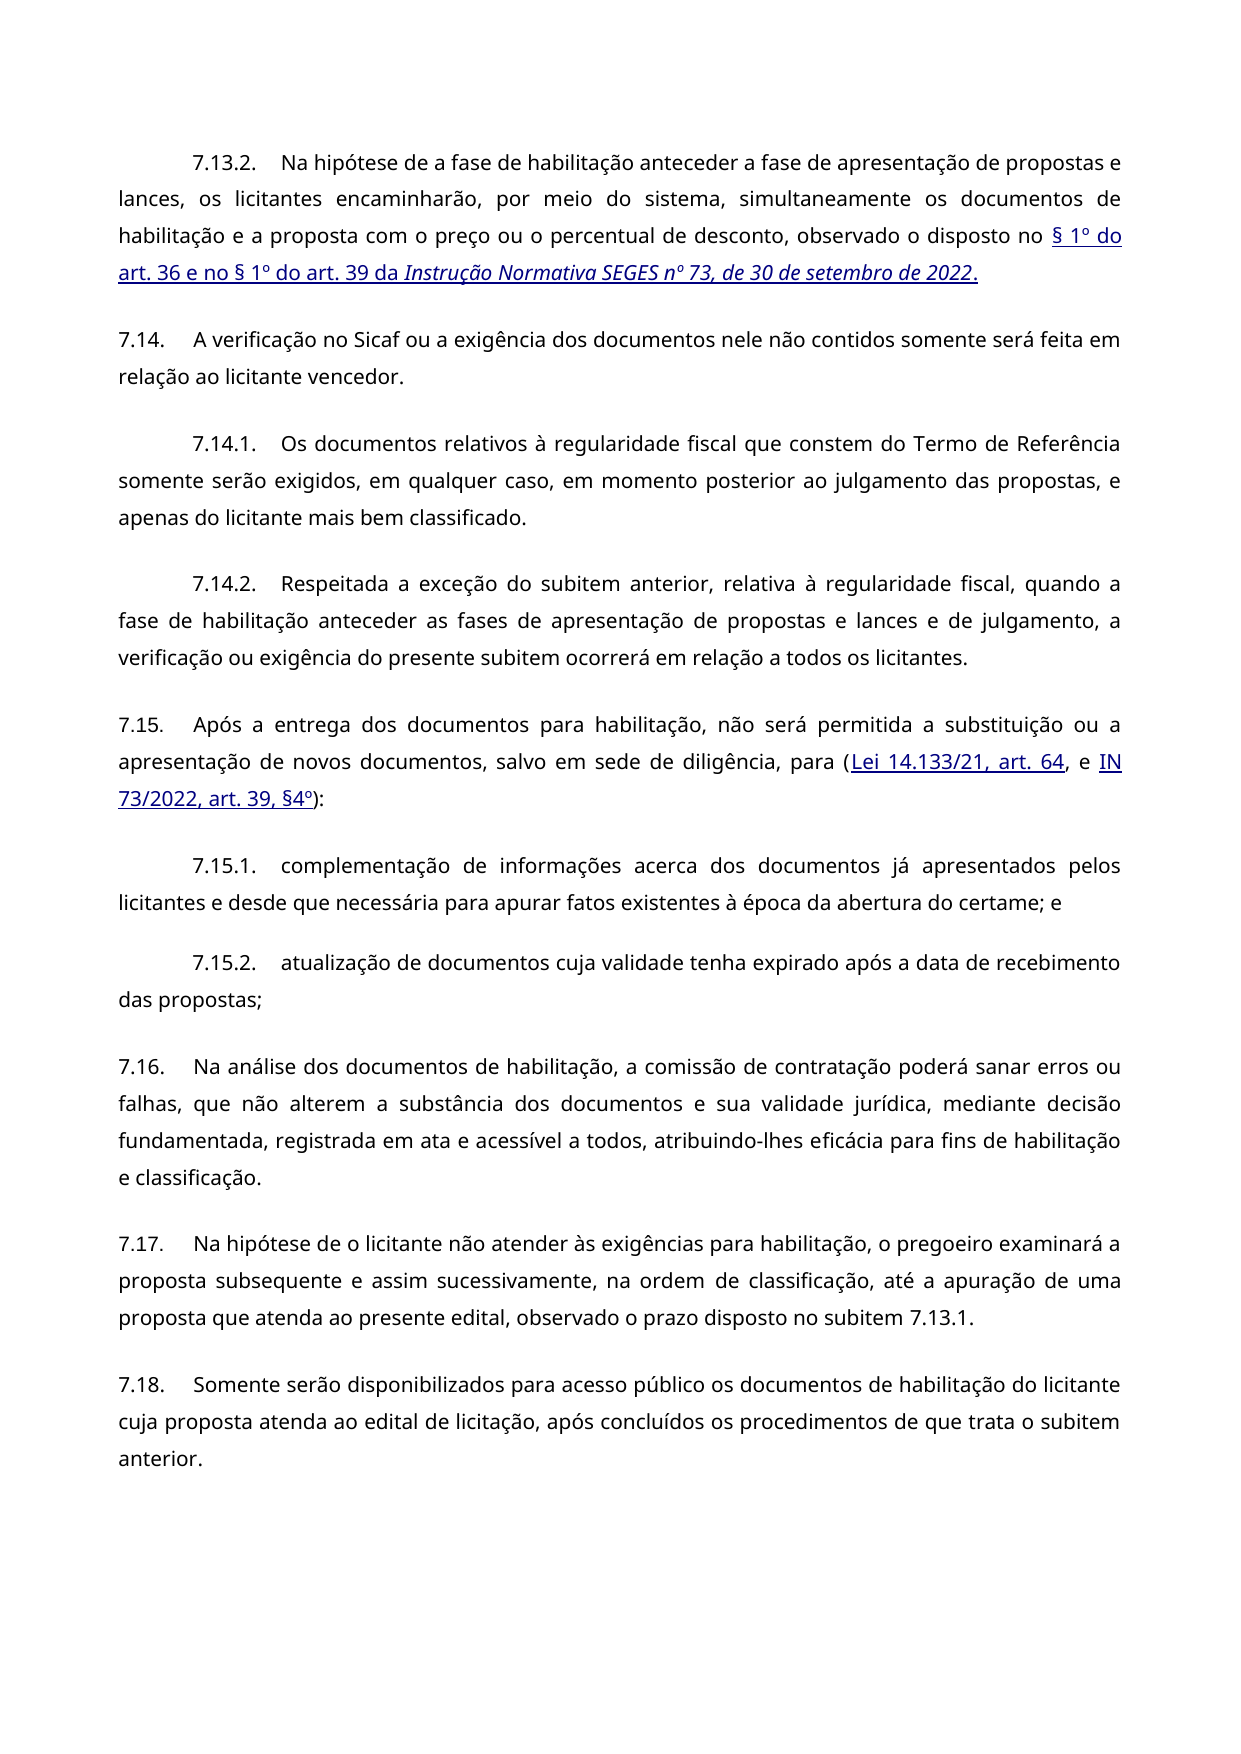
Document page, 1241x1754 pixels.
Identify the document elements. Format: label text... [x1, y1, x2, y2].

list Somente serão disponibilizados para acesso público os documentos de habilitação do licitante cuja proposta atenda ao edital de licitação, após concluídos os procedimentos de que trata o subitem anterior. [118, 1370, 1122, 1472]
list atualização de documentos cuja validade tenha expirado após a data de recebimento das propostas; [118, 948, 1122, 1013]
list Respeitada a exceção do subitem anterior, relativa à regularidade fiscal, quando a fase de habilitação anteceder as fases de apresentação de propostas e lances e de julgamento, a verificação ou exigência do presente subitem ocorrerá em relação a todos os licitantes. [118, 569, 1122, 672]
list A verificação no Sicaf ou a exigência dos documentos nele não contidos somente será feita em relação ao licitante vencedor. [118, 325, 1122, 391]
list Na hipótese de a fase de habilitação anteceder a fase de apresentação de propostas e lances, os licitantes encaminharão, por meio do sistema, simultaneamente os documentos de habilitação e a proposta com o preço ou o percentual de desconto, observado o disposto no § 1º do art. 36 e no § 1º do art. 39 da Instrução Normativa SEGES nº 73, de 30 de setembro de 2022. [118, 148, 1122, 287]
list Os documentos relativos à regularidade fiscal que constem do Termo de Referência somente serão exigidos, em qualquer caso, em momento posterior ao julgamento das propostas, e apenas do licitante mais bem classificado. [118, 429, 1122, 531]
list complementação de informações acerca dos documentos já apresentados pelos licitantes e desde que necessária para apurar fatos existentes à época da abertura do certame; e [118, 851, 1122, 916]
list Na hipótese de o licitante não atender às exigências para habilitação, o pregoeiro examinará a proposta subsequente e assim sucessivamente, na ordem de classificação, até a apuração de uma proposta que atenda ao presente edital, observado o prazo disposto no subitem 7.13.1. [118, 1229, 1122, 1332]
list Após a entrega dos documentos para habilitação, não será permitida a substituição ou a apresentação de novos documentos, salvo em sede de diligência, para (Lei 14.133/21, art. 64, e IN 73/2022, art. 39, §4º): [118, 710, 1122, 812]
list Na análise dos documentos de habilitação, a comissão de contratação poderá sanar erros ou falhas, que não alterem a substância dos documentos e sua validade jurídica, mediante decisão fundamentada, registrada em ata e acessível a todos, atribuindo-lhes eﬁcácia para fins de habilitação e classificação. [118, 1052, 1122, 1191]
